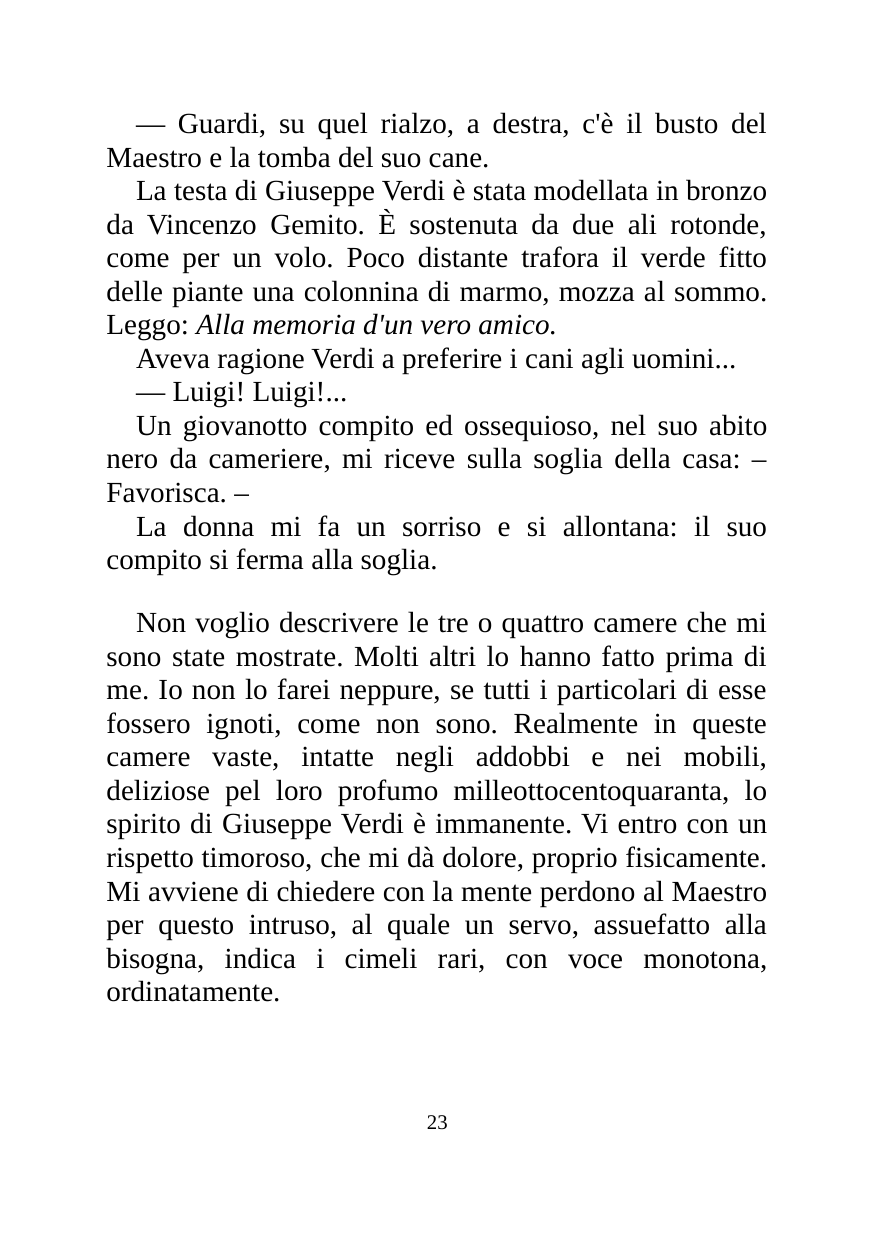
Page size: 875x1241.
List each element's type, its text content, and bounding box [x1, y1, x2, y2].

text La testa di Giuseppe Verdi è stata modellata in bronzo da Vincenzo Gemito. È sostenuta da due ali rotonde, come per un volo. Poco distante trafora il verde fitto delle piante una colonnina di marmo, mozza al sommo. Leggo: Alla memoria d'un vero amico. [106, 173, 768, 341]
text La donna mi fa un sorriso e si allontana: il suo compito si ferma alla soglia. [106, 509, 768, 576]
text — Guardi, su quel rialzo, a destra, c'è il busto del Maestro e la tomba del suo cane. [106, 106, 768, 173]
text Aveva ragione Verdi a preferire i cani agli uomini... [106, 341, 768, 374]
text Un giovanotto compito ed ossequioso, nel suo abito nero da cameriere, mi riceve sulla soglia della casa: – Favorisca. – [106, 408, 768, 509]
text — Luigi! Luigi!... [106, 374, 768, 408]
text Non voglio descrivere le tre o quattro camere che mi sono state mostrate. Molti altri lo hanno fatto prima di me. Io non lo farei neppure, se tutti i particolari di esse fossero ignoti, come non sono. Realmente in queste camere vaste, intatte negli addobbi e nei mobili, deliziose pel loro profumo milleottocentoquaranta, lo spirito di Giuseppe Verdi è immanente. Vi entro con un rispetto timoroso, che mi dà dolore, proprio fisicamente. Mi avviene di chiedere con la mente perdono al Maestro per questo intruso, al quale un servo, assuefatto alla bisogna, indica i cimeli rari, con voce monotona, ordinatamente. [106, 605, 768, 1008]
